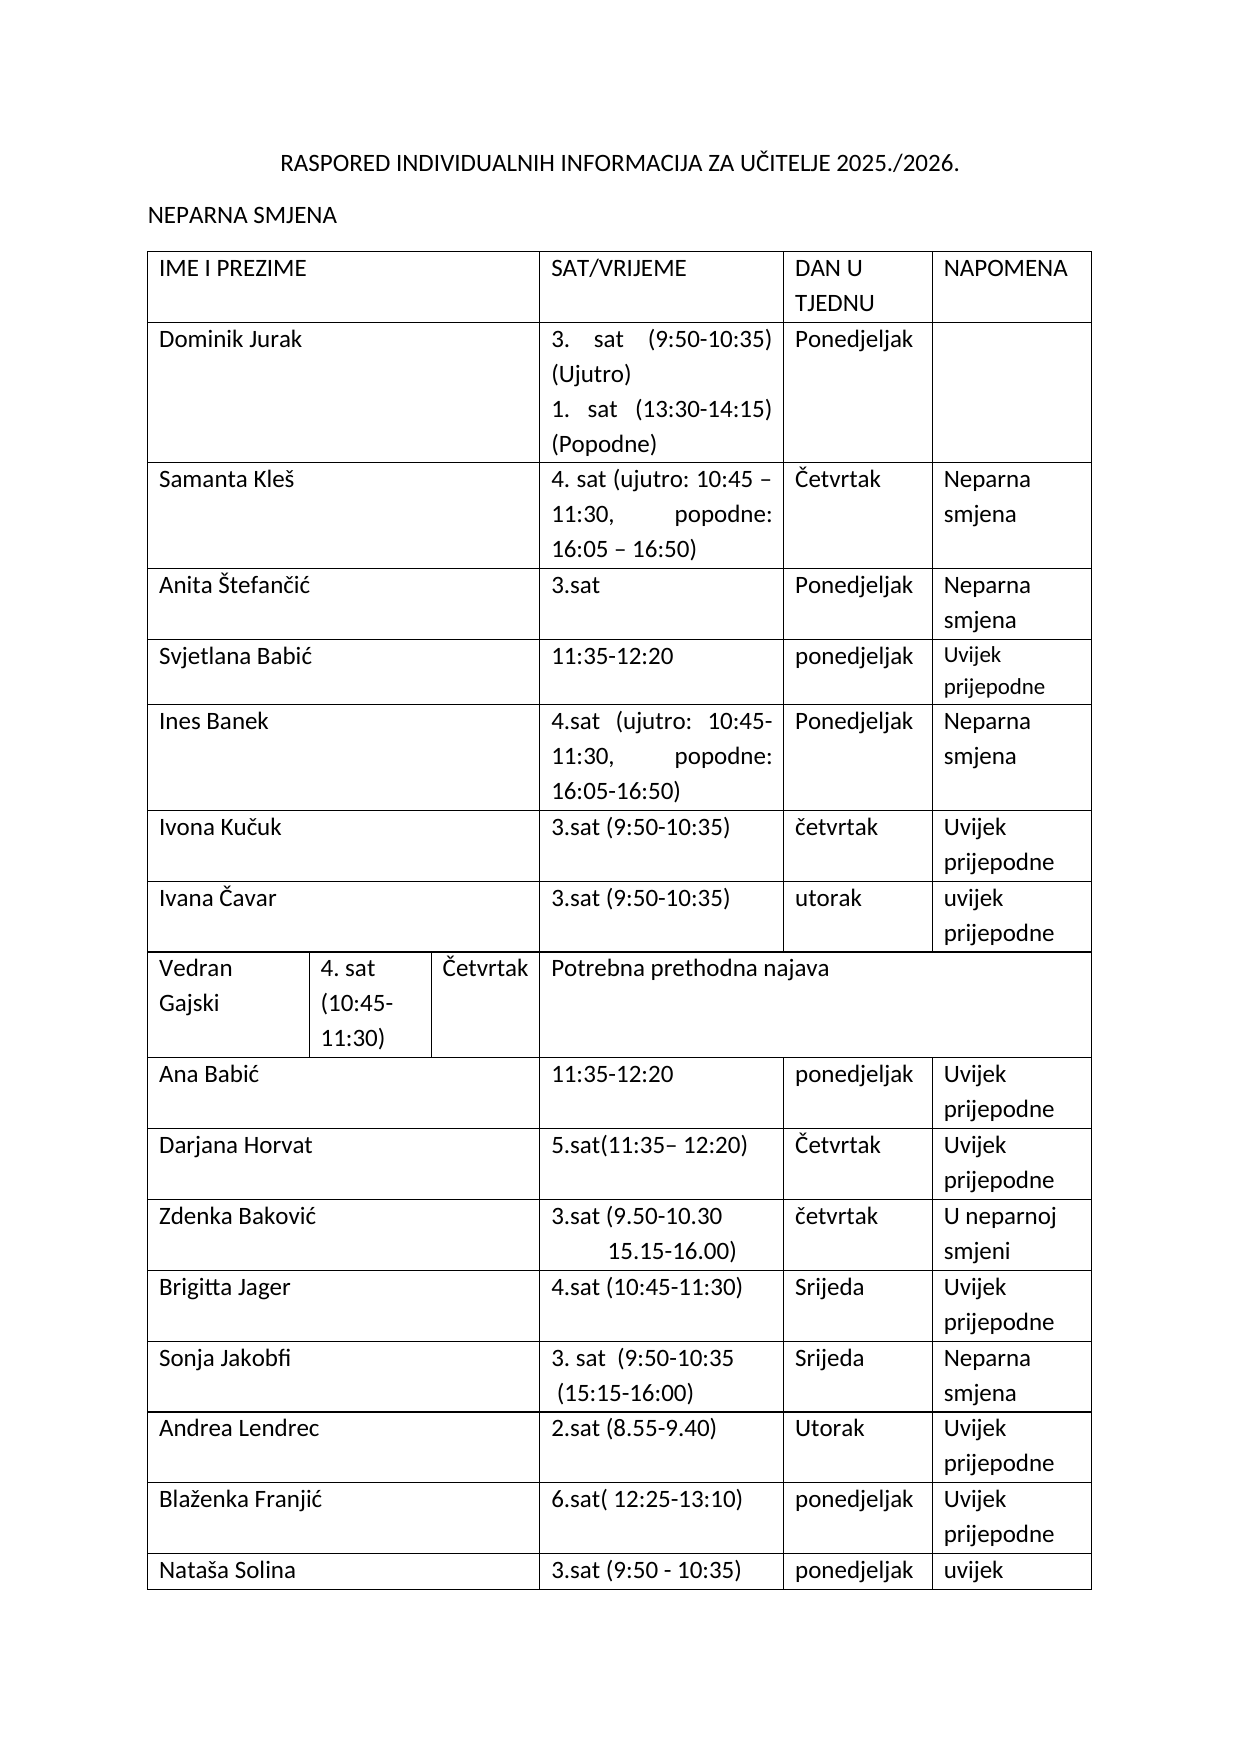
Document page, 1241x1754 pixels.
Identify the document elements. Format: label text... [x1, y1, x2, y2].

table_cell Blaženka Franjić [148, 1483, 539, 1553]
table_cell Potrebna prethodna najava [540, 953, 1091, 1057]
table_cell Utorak [784, 1413, 932, 1482]
table_cell Četvrtak [432, 953, 539, 1057]
table_cell [933, 323, 1091, 462]
table_cell ponedjeljak [784, 1554, 932, 1589]
table_cell Uvijek prijepodne [933, 1271, 1091, 1341]
table_cell Uvijek prijepodne [933, 1413, 1091, 1482]
table_cell Ines Banek [148, 705, 539, 810]
table_cell 11:35-12:20 [540, 1058, 783, 1128]
table_header NAPOMENA [933, 252, 1091, 322]
table_cell četvrtak [784, 1200, 932, 1270]
table_cell Ivona Kučuk [148, 811, 539, 881]
table_cell Vedran Gajski [148, 953, 309, 1057]
table_cell 3.sat (9:50 - 10:35) [540, 1554, 783, 1589]
table_cell ponedjeljak [784, 640, 932, 704]
table_cell U neparnoj smjeni [933, 1200, 1091, 1270]
table_cell 3.sat [540, 569, 783, 639]
table_cell ponedjeljak [784, 1058, 932, 1128]
table_cell Neparna smjena [933, 705, 1091, 810]
table_cell Neparna smjena [933, 1342, 1091, 1411]
text NEPARNA SMJENA [148, 199, 1093, 230]
table_cell Darjana Horvat [148, 1129, 539, 1199]
table_cell Andrea Lendrec [148, 1413, 539, 1482]
table_cell Sonja Jakobfi [148, 1342, 539, 1411]
table_cell Uvijek prijepodne [933, 1483, 1091, 1553]
table_cell 5.sat(11:35– 12:20) [540, 1129, 783, 1199]
table_header IME I PREZIME [148, 252, 539, 322]
table_cell 4.sat (10:45-11:30) [540, 1271, 783, 1341]
table_cell Svjetlana Babić [148, 640, 539, 704]
table_cell Neparna smjena [933, 569, 1091, 639]
table_cell 2.sat (8.55-9.40) [540, 1413, 783, 1482]
table_cell Uvijek prijepodne [933, 1058, 1091, 1128]
table_cell 11:35-12:20 [540, 640, 783, 704]
table_cell Samanta Kleš [148, 463, 539, 568]
table_cell 3.sat (9:50-10:35) [540, 811, 783, 881]
table_cell Dominik Jurak [148, 323, 539, 462]
table_cell utorak [784, 882, 932, 951]
table_cell Ivana Čavar [148, 882, 539, 951]
table_header SAT/VRIJEME [540, 252, 783, 322]
table_cell 3. sat (9:50-10:35) (Ujutro) 1. sat (13:30-14:15) (Popodne) [540, 323, 783, 462]
table_cell Anita Štefančić [148, 569, 539, 639]
table_cell Nataša Solina [148, 1554, 539, 1589]
table_cell Zdenka Baković [148, 1200, 539, 1270]
table_cell ponedjeljak [784, 1483, 932, 1553]
table_cell uvijek [933, 1554, 1091, 1589]
table_cell Uvijek prijepodne [933, 811, 1091, 881]
table_cell 4. sat (ujutro: 10:45 – 11:30, popodne: 16:05 – 16:50) [540, 463, 783, 568]
table_cell Srijeda [784, 1342, 932, 1411]
table_cell Ana Babić [148, 1058, 539, 1128]
table_cell Neparna smjena [933, 463, 1091, 568]
text RASPORED INDIVIDUALNIH INFORMACIJA ZA UČITELJE 2025./2026. [148, 148, 1093, 178]
table_cell Četvrtak [784, 463, 932, 568]
table_cell Ponedjeljak [784, 323, 932, 462]
table_cell 3.sat (9.50-10.30 15.15-16.00) [540, 1200, 783, 1270]
table_cell Uvijek prijepodne [933, 1129, 1091, 1199]
table_cell Ponedjeljak [784, 705, 932, 810]
table_cell Ponedjeljak [784, 569, 932, 639]
table_cell 3.sat (9:50-10:35) [540, 882, 783, 951]
table_cell četvrtak [784, 811, 932, 881]
table_header DAN U TJEDNU [784, 252, 932, 322]
table_cell Srijeda [784, 1271, 932, 1341]
table_cell 4.sat (ujutro: 10:45-11:30, popodne: 16:05-16:50) [540, 705, 783, 810]
table_cell Četvrtak [784, 1129, 932, 1199]
table_cell 4. sat (10:45-11:30) [310, 953, 431, 1057]
table_cell 3. sat (9:50-10:35 (15:15-16:00) [540, 1342, 783, 1411]
table_cell 6.sat( 12:25-13:10) [540, 1483, 783, 1553]
table_cell uvijek prijepodne [933, 882, 1091, 951]
table_cell Uvijek prijepodne [933, 640, 1091, 704]
table_cell Brigitta Jager [148, 1271, 539, 1341]
